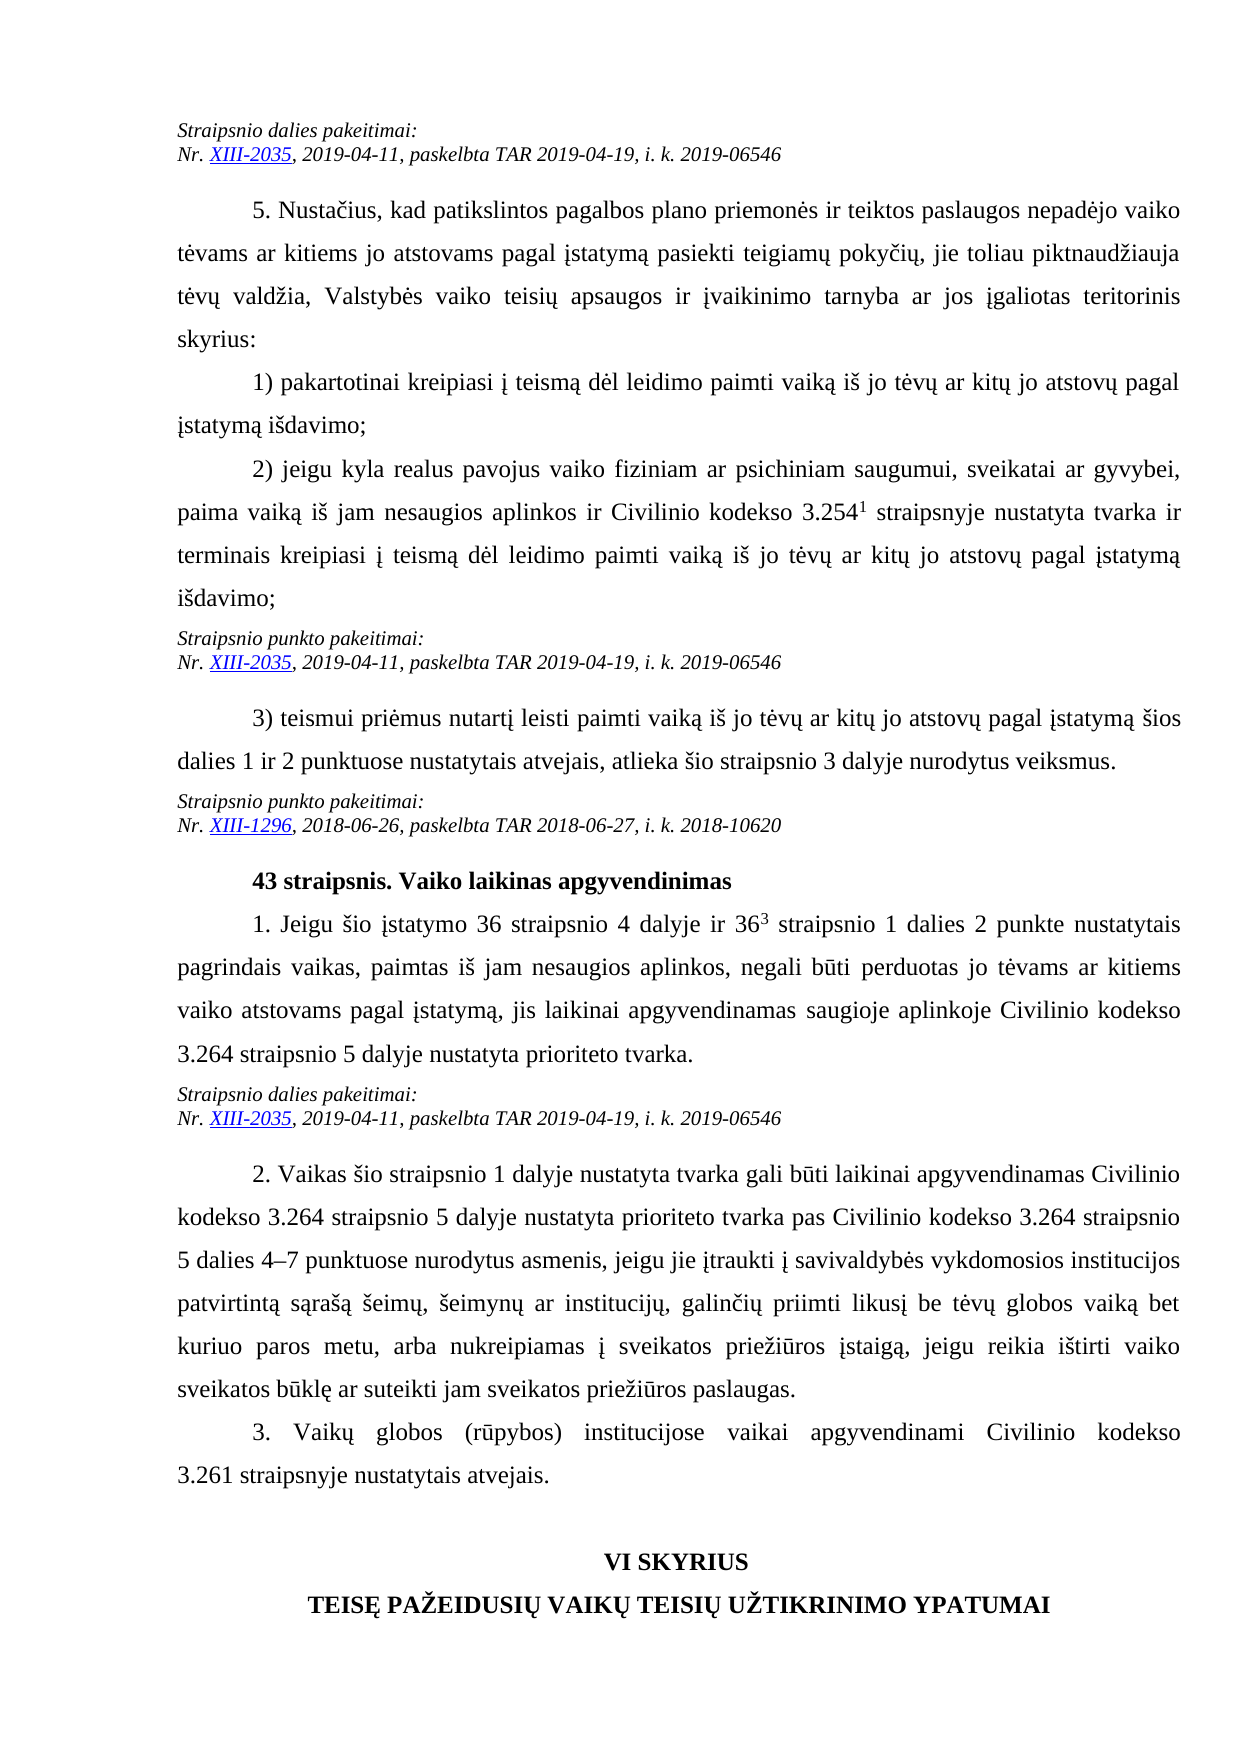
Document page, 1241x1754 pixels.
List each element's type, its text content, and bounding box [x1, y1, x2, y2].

text TEISĘ PAŽEIDUSIŲ VAIKŲ TEISIŲ UŽTIKRINIMO YPATUMAI [177, 1590, 1181, 1619]
text Straipsnio dalies pakeitimai: [177, 1082, 1181, 1106]
text 43 straipsnis. Vaiko laikinas apgyvendinimas [177, 866, 1181, 895]
text Straipsnio punkto pakeitimai: [177, 789, 1181, 813]
text Nr. XIII-2035, 2019-04-11, paskelbta TAR 2019-04-19, i. k. 2019-06546 [177, 142, 1181, 166]
text Nr. XIII-1296, 2018-06-26, paskelbta TAR 2018-06-27, i. k. 2018-10620 [177, 813, 1181, 837]
text Straipsnio dalies pakeitimai: [177, 118, 1181, 142]
text Straipsnio punkto pakeitimai: [177, 626, 1181, 650]
text VI SKYRIUS [177, 1547, 1181, 1576]
text 1) pakartotinai kreipiasi į teismą dėl leidimo paimti vaiką iš jo tėvų ar kitų jo atstovų pagal įstatymą išdavimo; [177, 367, 1181, 439]
text 1. Jeigu šio įstatymo 36 straipsnio 4 dalyje ir 363 straipsnio 1 dalies 2 punkte nustatytais pagrindais vaikas, paimtas iš jam nesaugios aplinkos, negali būti perduotas jo tėvams ar kitiems vaiko atstovams pagal įstatymą, jis laikinai apgyvendinamas saugioje aplinkoje Civilinio kodekso 3.264 straipsnio 5 dalyje nustatyta prioriteto tvarka. [177, 909, 1181, 1067]
text Nr. XIII-2035, 2019-04-11, paskelbta TAR 2019-04-19, i. k. 2019-06546 [177, 650, 1181, 674]
text 3) teismui priėmus nutartį leisti paimti vaiką iš jo tėvų ar kitų jo atstovų pagal įstatymą šios dalies 1 ir 2 punktuose nustatytais atvejais, atlieka šio straipsnio 3 dalyje nurodytus veiksmus. [177, 703, 1181, 775]
text Nr. XIII-2035, 2019-04-11, paskelbta TAR 2019-04-19, i. k. 2019-06546 [177, 1106, 1181, 1130]
text 2) jeigu kyla realus pavojus vaiko fiziniam ar psichiniam saugumui, sveikatai ar gyvybei, paima vaiką iš jam nesaugios aplinkos ir Civilinio kodekso 3.2541 straipsnyje nustatyta tvarka ir terminais kreipiasi į teismą dėl leidimo paimti vaiką iš jo tėvų ar kitų jo atstovų pagal įstatymą išdavimo; [177, 454, 1181, 612]
text 5. Nustačius, kad patikslintos pagalbos plano priemonės ir teiktos paslaugos nepadėjo vaiko tėvams ar kitiems jo atstovams pagal įstatymą pasiekti teigiamų pokyčių, jie toliau piktnaudžiauja tėvų valdžia, Valstybės vaiko teisių apsaugos ir įvaikinimo tarnyba ar jos įgaliotas teritorinis skyrius: [177, 195, 1181, 353]
text 2. Vaikas šio straipsnio 1 dalyje nustatyta tvarka gali būti laikinai apgyvendinamas Civilinio kodekso 3.264 straipsnio 5 dalyje nustatyta prioriteto tvarka pas Civilinio kodekso 3.264 straipsnio 5 dalies 4–7 punktuose nurodytus asmenis, jeigu jie įtraukti į savivaldybės vykdomosios institucijos patvirtintą sąrašą šeimų, šeimynų ar institucijų, galinčių priimti likusį be tėvų globos vaiką bet kuriuo paros metu, arba nukreipiamas į sveikatos priežiūros įstaigą, jeigu reikia ištirti vaiko sveikatos būklę ar suteikti jam sveikatos priežiūros paslaugas. [177, 1159, 1181, 1403]
text 3. Vaikų globos (rūpybos) institucijose vaikai apgyvendinami Civilinio kodekso 3.261 straipsnyje nustatytais atvejais. [177, 1417, 1181, 1489]
